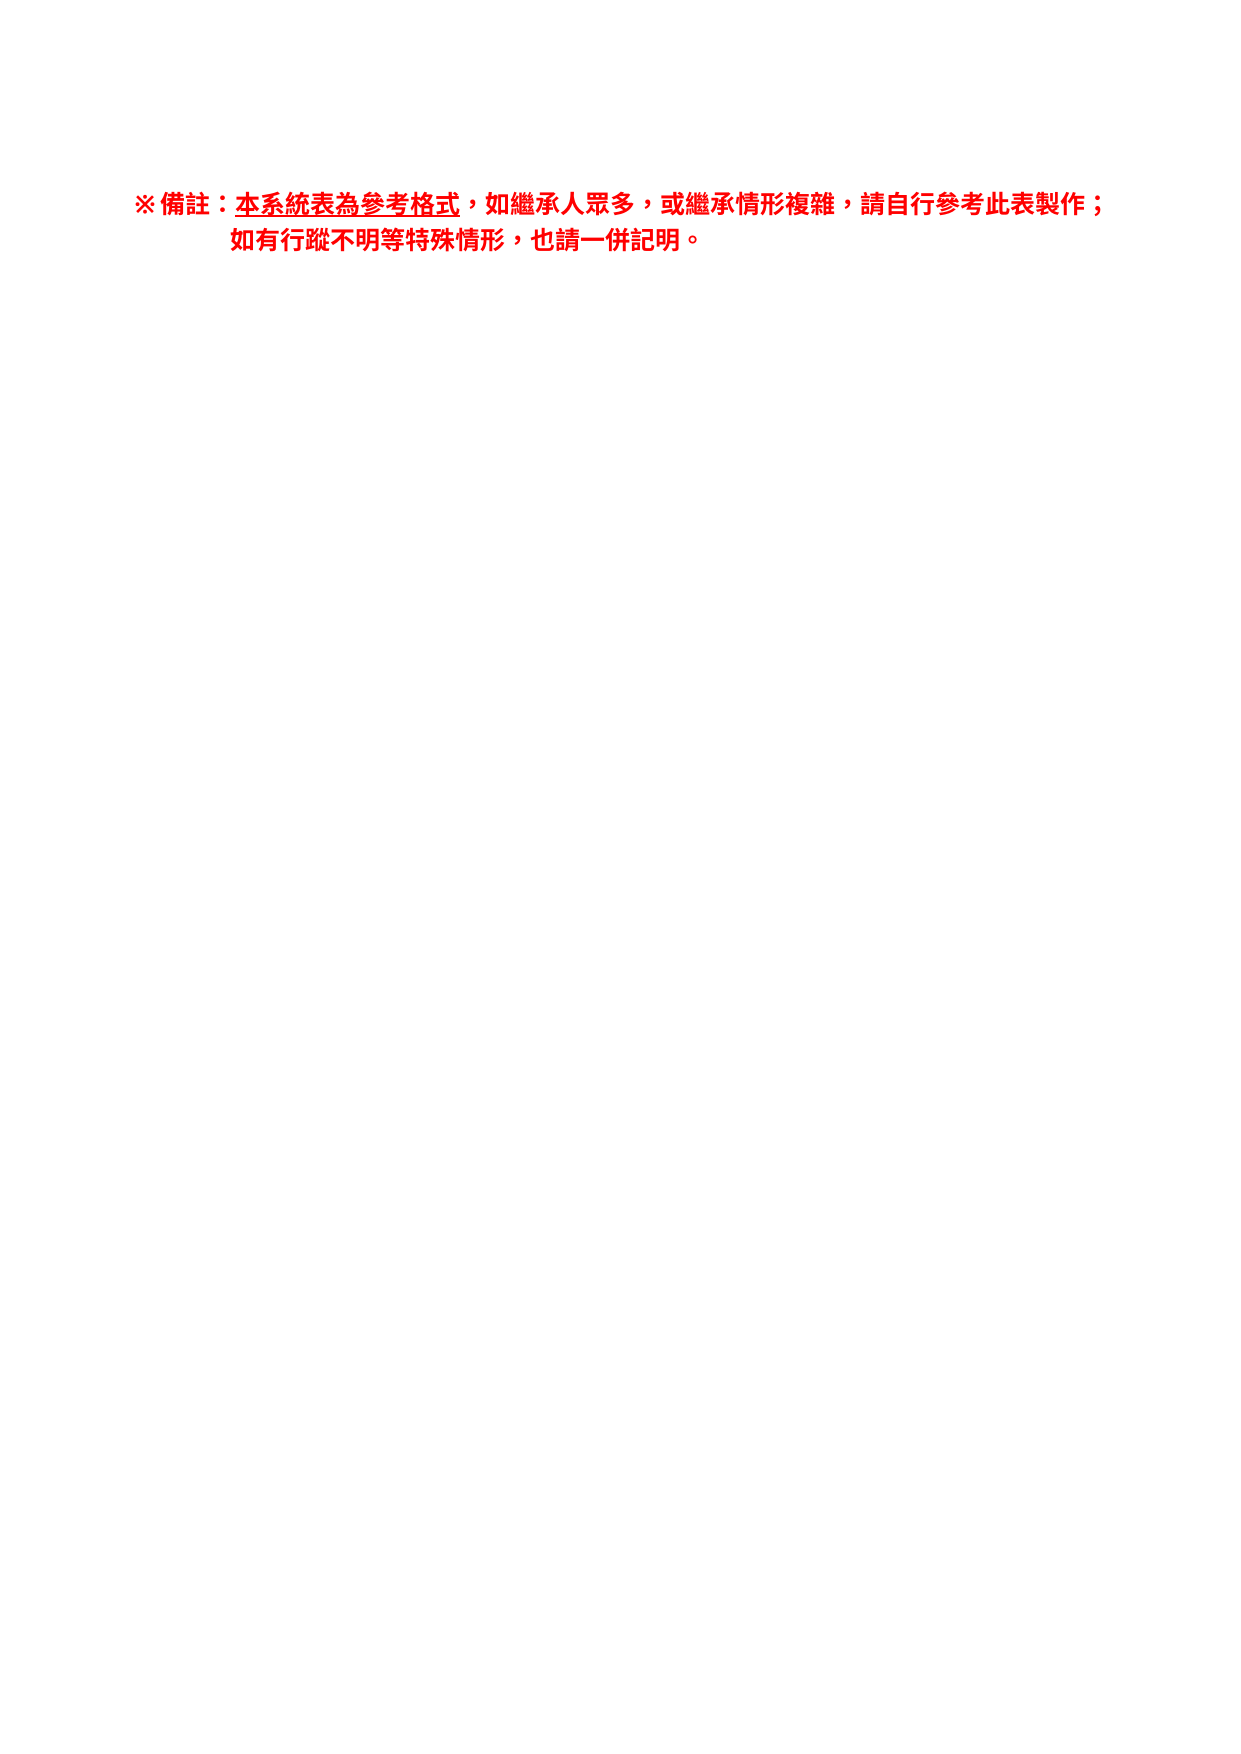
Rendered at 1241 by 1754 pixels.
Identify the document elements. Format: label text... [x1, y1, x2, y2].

text ※備註：本系統表為參考格式，如繼承人眾多，或繼承情形複雜，請自行參考此表製作；如有行蹤不明等特殊情形，也請一併記明。 [130, 184, 1110, 257]
